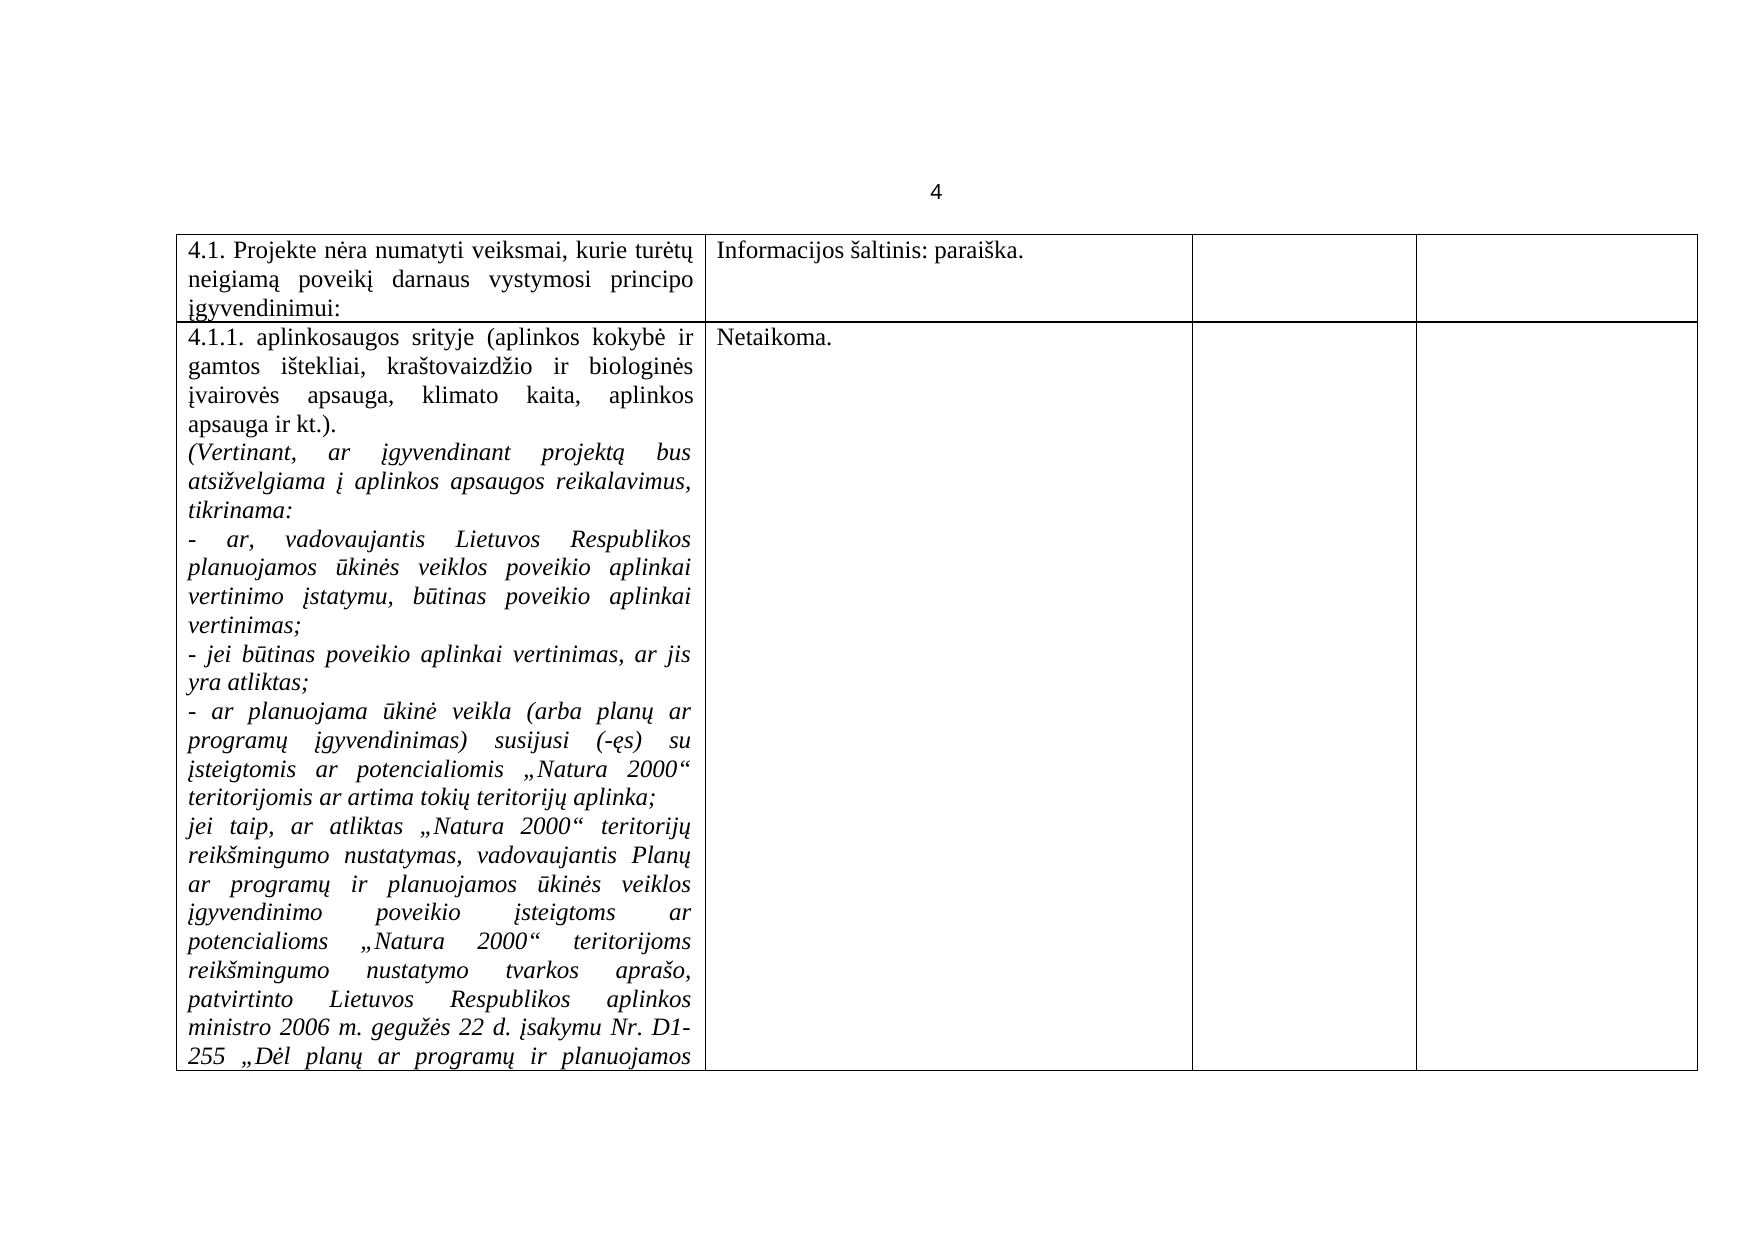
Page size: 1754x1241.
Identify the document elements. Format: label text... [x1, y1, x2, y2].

table_cell 4.1.1. aplinkosaugos srityje (aplinkos kokybė ir gamtos ištekliai, kraštovaizdžio ir biologinės įvairovės apsauga, klimato kaita, aplinkos apsauga ir kt.). (Vertinant, ar įgyvendinant projektą bus atsižvelgiama į aplinkos apsaugos reikalavimus, tikrinama: - ar, vadovaujantis Lietuvos Respublikos planuojamos ūkinės veiklos poveikio aplinkai vertinimo įstatymu, būtinas poveikio aplinkai vertinimas; - jei būtinas poveikio aplinkai vertinimas, ar jis yra atliktas; - ar planuojama ūkinė veikla (arba planų ar programų įgyvendinimas) susijusi (-ęs) su įsteigtomis ar potencialiomis „Natura 2000“ teritorijomis ar artima tokių teritorijų aplinka; jei taip, ar atliktas „Natura 2000“ teritorijų reikšmingumo nustatymas, vadovaujantis Planų ar programų ir planuojamos ūkinės veiklos įgyvendinimo poveikio įsteigtoms ar potencialioms „Natura 2000“ teritorijoms reikšmingumo nustatymo tvarkos aprašo, patvirtinto Lietuvos Respublikos aplinkos ministro 2006 m. gegužės 22 d. įsakymu Nr. D1-255 „Dėl planų ar programų ir planuojamos [177, 323, 705, 1070]
table_cell 4.1. Projekte nėra numatyti veiksmai, kurie turėtų neigiamą poveikį darnaus vystymosi principo įgyvendinimui: [177, 235, 705, 321]
table_cell [1193, 323, 1416, 1070]
table_cell [1193, 235, 1416, 321]
table_cell Informacijos šaltinis: paraiška. [706, 235, 1192, 321]
table_cell Netaikoma. [706, 323, 1192, 1070]
table_cell [1417, 235, 1697, 321]
table_cell [1417, 323, 1697, 1070]
